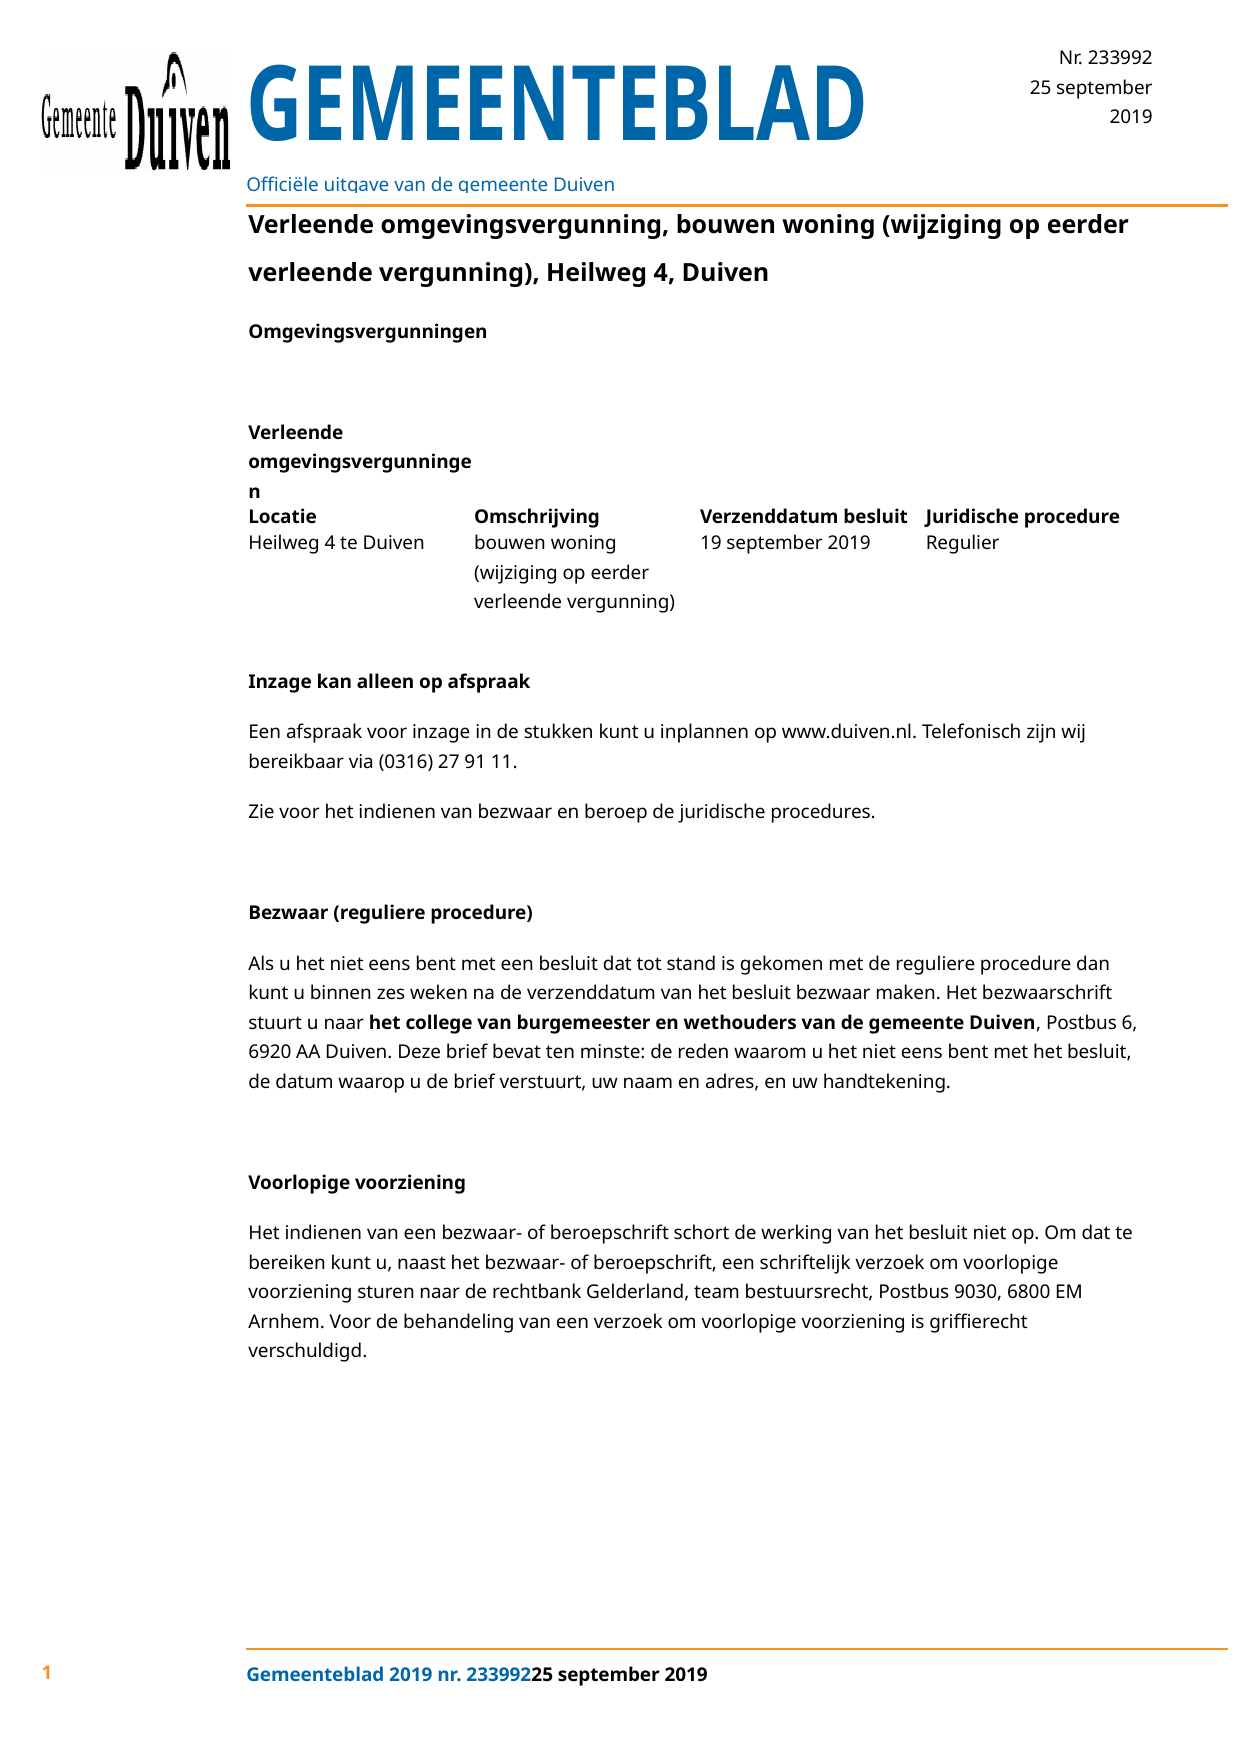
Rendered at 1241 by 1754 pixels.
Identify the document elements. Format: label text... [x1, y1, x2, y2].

table_cell Locatie [248, 504, 474, 529]
text Omgevingsvergunningen [248, 318, 1152, 344]
table_cell bouwen woning (wijziging op eerder verleende vergunning) [474, 530, 700, 614]
picture [41, 47, 231, 172]
text Het indienen van een bezwaar- of beroepschrift schort de werking van het besluit niet op. Om dat te bereiken kunt u, naast het bezwaar- of beroepschrift, een schriftelijk verzoek om voorlopige voorziening sturen naar de rechtbank Gelderland, team bestuursrecht, Postbus 9030, 6800 EM Arnhem. Voor de behandeling van een verzoek om voorlopige voorziening is griffierecht verschuldigd. [248, 1219, 1152, 1363]
text Een afspraak voor inzage in de stukken kunt u inplannen op www.duiven.nl. Telefonisch zijn wij bereikbaar via (0316) 27 91 11. [248, 718, 1152, 774]
text Als u het niet eens bent met een besluit dat tot stand is gekomen met de reguliere procedure dan kunt u binnen zes weken na de verzenddatum van het besluit bezwaar maken. Het bezwaarschrift stuurt u naar het college van burgemeester en wethouders van de gemeente Duiven, Postbus 6, 6920 AA Duiven. Deze brief bevat ten minste: de reden waarom u het niet eens bent met het besluit, de datum waarop u de brief verstuurt, uw naam en adres, en uw handtekening. [248, 950, 1152, 1094]
table_cell Regulier [926, 530, 1152, 614]
table_cell Omschrijving [474, 504, 700, 529]
table_header Verleende omgevingsvergunningen [248, 419, 474, 504]
text Bezwaar (reguliere procedure) [248, 899, 1152, 925]
text Verleende omgevingsvergunning, bouwen woning (wijziging op eerder verleende vergunning), Heilweg 4, Duiven [248, 207, 1152, 288]
text Zie voor het indienen van bezwaar en beroep de juridische procedures. [248, 798, 1152, 824]
table_cell Heilweg 4 te Duiven [248, 530, 474, 614]
text Voorlopige voorziening [248, 1169, 1152, 1194]
table_cell Juridische procedure [926, 504, 1152, 529]
table_cell Verzenddatum besluit [700, 504, 926, 529]
table_cell 19 september 2019 [700, 530, 926, 614]
text Inzage kan alleen op afspraak [248, 668, 1152, 694]
